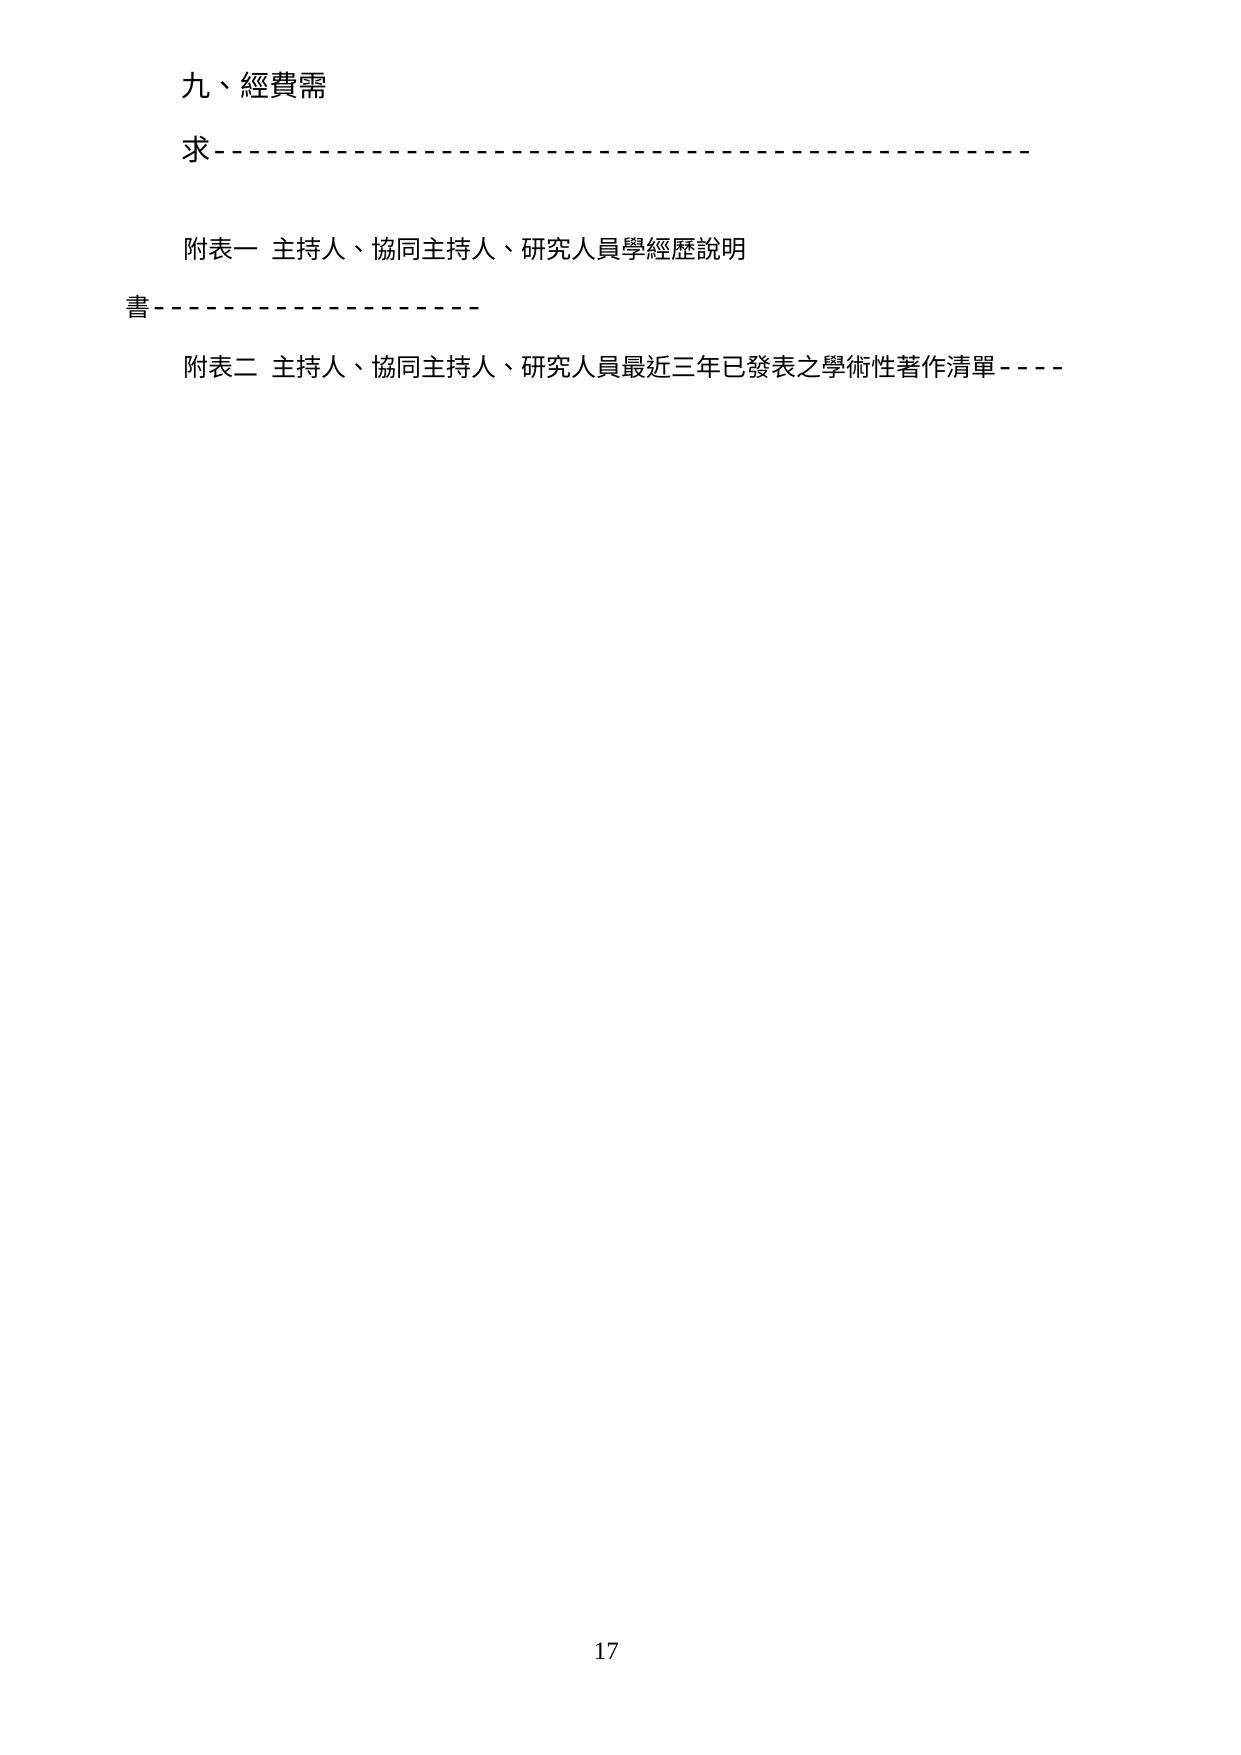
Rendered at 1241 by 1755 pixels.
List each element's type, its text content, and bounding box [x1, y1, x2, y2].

text 九、經費需求----------------------------------------------- [181, 63, 1087, 168]
text 附表一 主持人、協同主持人、研究人員學經歷說明書------------------- [125, 229, 1087, 325]
text 附表二 主持人、協同主持人、研究人員最近三年已發表之學術性著作清單---- [125, 345, 1087, 384]
